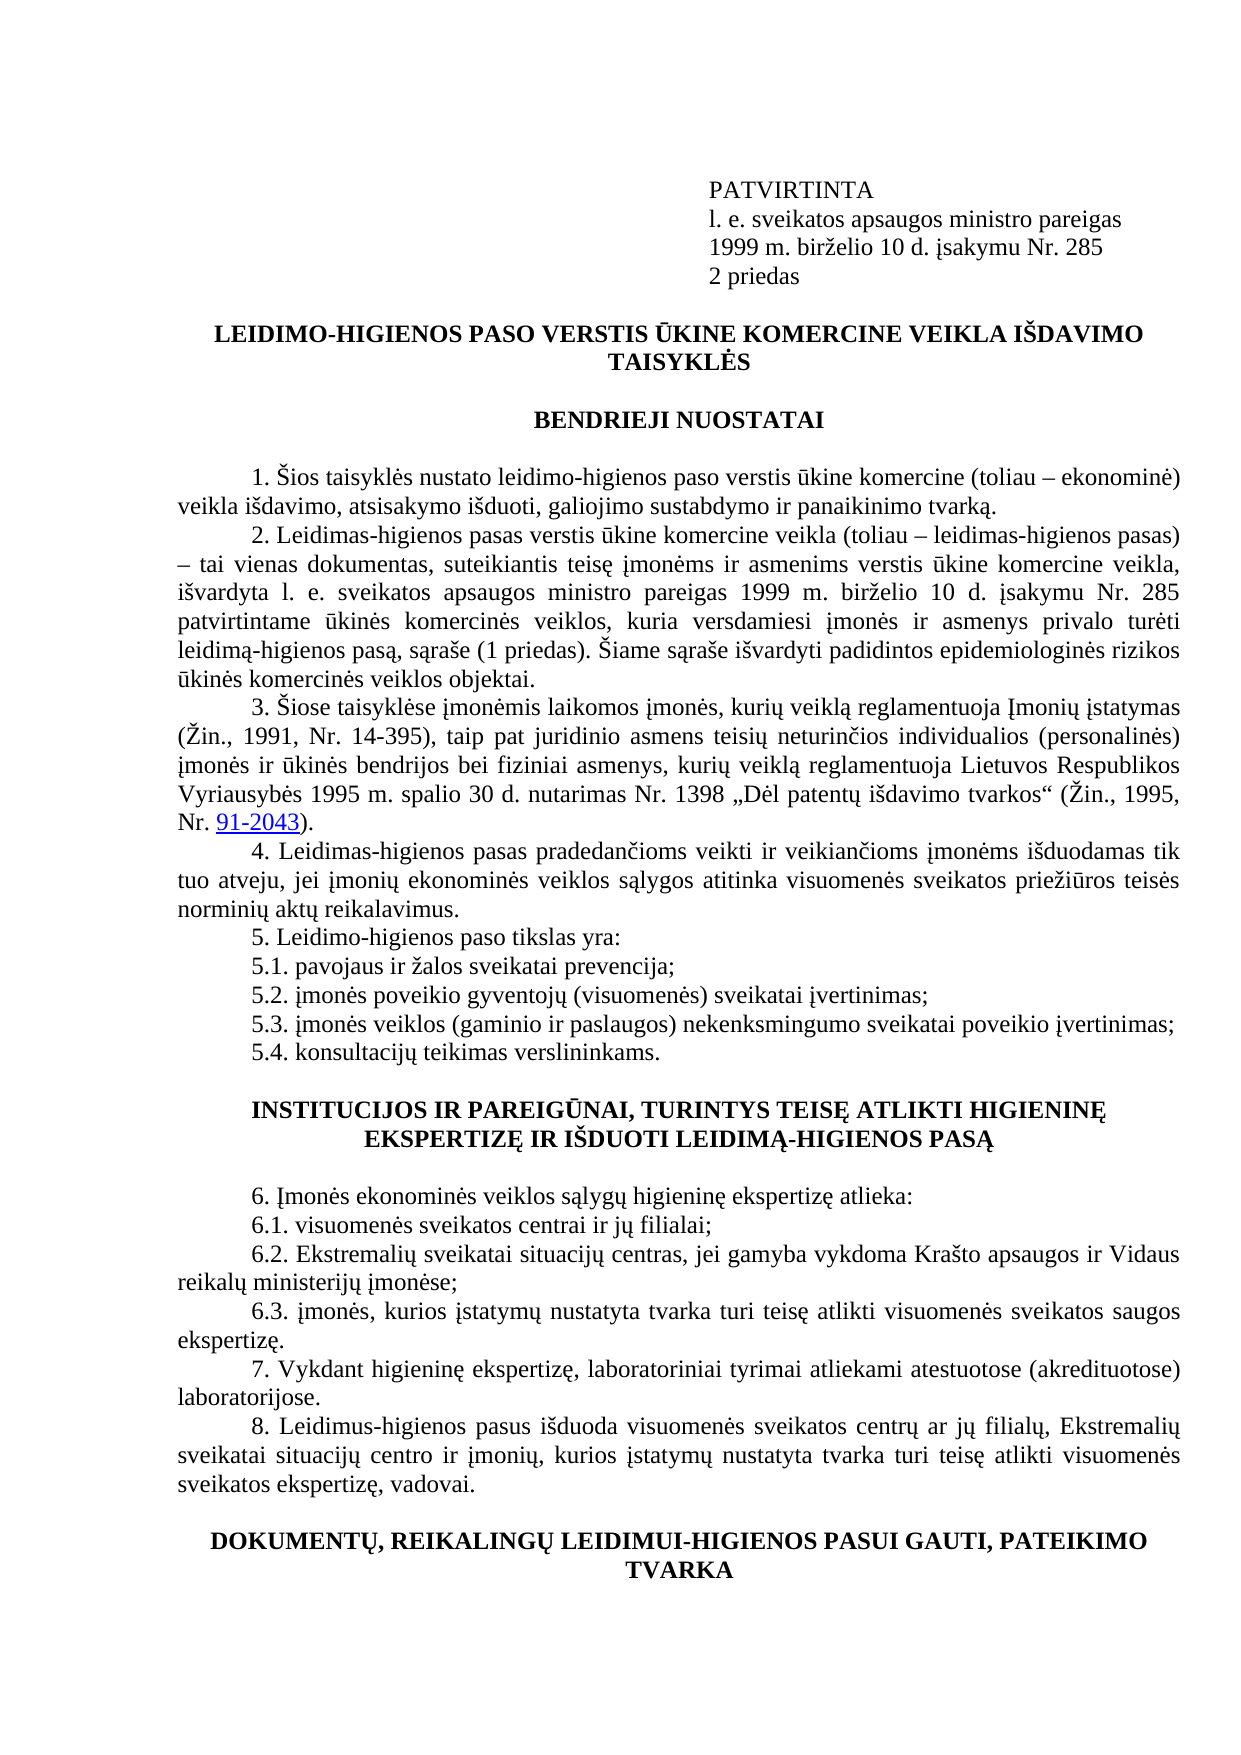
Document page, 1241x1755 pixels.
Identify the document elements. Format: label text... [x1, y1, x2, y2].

text l. e. sveikatos apsaugos ministro pareigas [177, 204, 1181, 232]
text 7. Vykdant higieninę ekspertizę, laboratoriniai tyrimai atliekami atestuotose (akredituotose) laboratorijose. [177, 1354, 1181, 1411]
text 6. Įmonės ekonominės veiklos sąlygų higieninę ekspertizę atlieka: [177, 1181, 1181, 1210]
text PATVIRTINTA [177, 175, 1181, 204]
text 8. Leidimus-higienos pasus išduoda visuomenės sveikatos centrų ar jų filialų, Ekstremalių sveikatai situacijų centro ir įmonių, kurios įstatymų nustatyta tvarka turi teisę atlikti visuomenės sveikatos ekspertizę, vadovai. [177, 1411, 1181, 1497]
text DOKUMENTŲ, REIKALINGŲ LEIDIMUI-HIGIENOS PASUI GAUTI, PATEIKIMO TVARKA [177, 1526, 1181, 1584]
text 2. Leidimas-higienos pasas verstis ūkine komercine veikla (toliau – leidimas-higienos pasas) – tai vienas dokumentas, suteikiantis teisę įmonėms ir asmenims verstis ūkine komercine veikla, išvardyta l. e. sveikatos apsaugos ministro pareigas 1999 m. birželio 10 d. įsakymu Nr. 285 patvirtintame ūkinės komercinės veiklos, kuria versdamiesi įmonės ir asmenys privalo turėti leidimą-higienos pasą, sąraše (1 priedas). Šiame sąraše išvardyti padidintos epidemiologinės rizikos ūkinės komercinės veiklos objektai. [177, 520, 1181, 692]
text 6.1. visuomenės sveikatos centrai ir jų filialai; [177, 1210, 1181, 1239]
text 5.3. įmonės veiklos (gaminio ir paslaugos) nekenksmingumo sveikatai poveikio įvertinimas; [177, 1009, 1181, 1037]
text 4. Leidimas-higienos pasas pradedančioms veikti ir veikiančioms įmonėms išduodamas tik tuo atveju, jei įmonių ekonominės veiklos sąlygos atitinka visuomenės sveikatos priežiūros teisės norminių aktų reikalavimus. [177, 836, 1181, 922]
text 6.2. Ekstremalių sveikatai situacijų centras, jei gamyba vykdoma Krašto apsaugos ir Vidaus reikalų ministerijų įmonėse; [177, 1239, 1181, 1296]
text BENDRIEJI NUOSTATAI [177, 405, 1181, 434]
text 5. Leidimo-higienos paso tikslas yra: [177, 922, 1181, 951]
text 2 priedas [177, 261, 1181, 290]
text 6.3. įmonės, kurios įstatymų nustatyta tvarka turi teisę atlikti visuomenės sveikatos saugos ekspertizę. [177, 1296, 1181, 1354]
text 1. Šios taisyklės nustato leidimo-higienos paso verstis ūkine komercine (toliau – ekonominė) veikla išdavimo, atsisakymo išduoti, galiojimo sustabdymo ir panaikinimo tvarką. [177, 462, 1181, 520]
text INSTITUCIJOS IR PAREIGŪNAI, TURINTYS TEISĘ ATLIKTI HIGIENINĘ EKSPERTIZĘ IR IŠDUOTI LEIDIMĄ-HIGIENOS PASĄ [177, 1095, 1181, 1152]
text 5.4. konsultacijų teikimas verslininkams. [177, 1037, 1181, 1066]
text 5.2. įmonės poveikio gyventojų (visuomenės) sveikatai įvertinimas; [177, 980, 1181, 1009]
text 3. Šiose taisyklėse įmonėmis laikomos įmonės, kurių veiklą reglamentuoja Įmonių įstatymas (Žin., 1991, Nr. 14-395), taip pat juridinio asmens teisių neturinčios individualios (personalinės) įmonės ir ūkinės bendrijos bei fiziniai asmenys, kurių veiklą reglamentuoja Lietuvos Respublikos Vyriausybės 1995 m. spalio 30 d. nutarimas Nr. 1398 „Dėl patentų išdavimo tvarkos“ (Žin., 1995, Nr. 91-2043). [177, 692, 1181, 836]
text 5.1. pavojaus ir žalos sveikatai prevencija; [177, 951, 1181, 980]
text 1999 m. birželio 10 d. įsakymu Nr. 285 [177, 232, 1181, 261]
text LEIDIMO-HIGIENOS PASO VERSTIS ŪKINE KOMERCINE VEIKLA IŠDAVIMO TAISYKLĖS [177, 319, 1181, 376]
